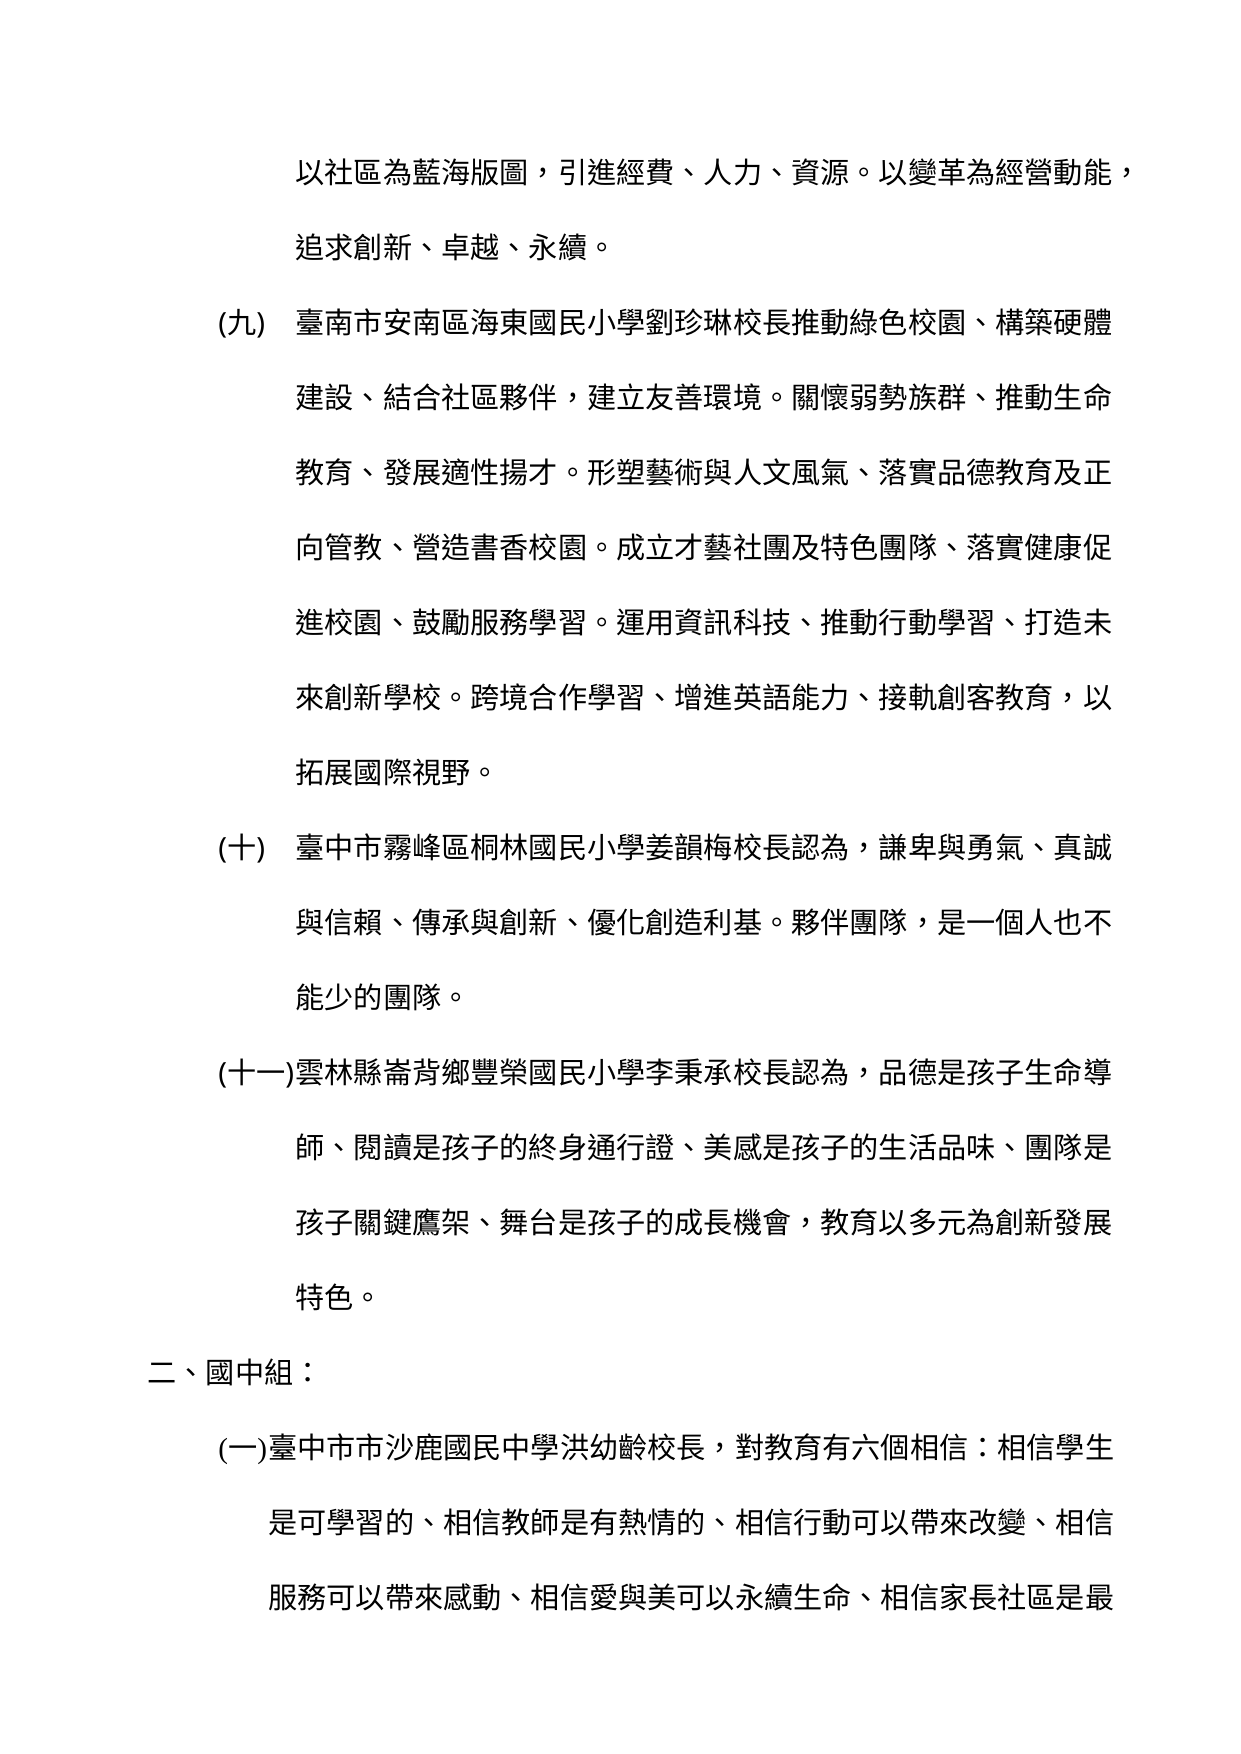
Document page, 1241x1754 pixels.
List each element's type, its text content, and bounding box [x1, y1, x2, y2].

list 臺中市霧峰區桐林國民小學姜韻梅校長認為，謙卑與勇氣、真誠與信賴、傳承與創新、優化創造利基。夥伴團隊，是一個人也不能少的團隊。 [218, 802, 1122, 1027]
list 彰化縣彰化市中山國民小學王春堎校長，遵循「學生第一」、「教師優先」、「家長參與」、「社區認同」、「學校卓越」原則，冀求：以全人為教育本質，涵孕真理、良善、美聖。以學生為學習主體，兼顧拔尖、固本、扶弱。以教師為學校核心，培育經師、人師、良師。以家長為合作夥伴，爭取支持、參與、共榮。以社區為藍海版圖，引進經費、人力、資源。以變革為經營動能，追求創新、卓越、永續。 [218, 127, 1122, 277]
list 雲林縣崙背鄉豐榮國民小學李秉承校長認為，品德是孩子生命導師、閱讀是孩子的終身通行證、美感是孩子的生活品味、團隊是孩子關鍵鷹架、舞台是孩子的成長機會，教育以多元為創新發展特色。 [218, 1027, 1122, 1327]
text 二、國中組： [118, 1327, 1122, 1402]
list 臺南市安南區海東國民小學劉珍琳校長推動綠色校園、構築硬體建設、結合社區夥伴，建立友善環境。關懷弱勢族群、推動生命教育、發展適性揚才。形塑藝術與人文風氣、落實品德教育及正向管教、營造書香校園。成立才藝社團及特色團隊、落實健康促進校園、鼓勵服務學習。運用資訊科技、推動行動學習、打造未來創新學校。跨境合作學習、增進英語能力、接軌創客教育，以拓展國際視野。 [218, 277, 1122, 802]
list 臺中市市沙鹿國民中學洪幼齡校長，對教育有六個相信：相信學生是可學習的、相信教師是有熱情的、相信行動可以帶來改變、相信服務可以帶來感動、相信愛與美可以永續生命、相信家長社區是最 [218, 1402, 1122, 1627]
